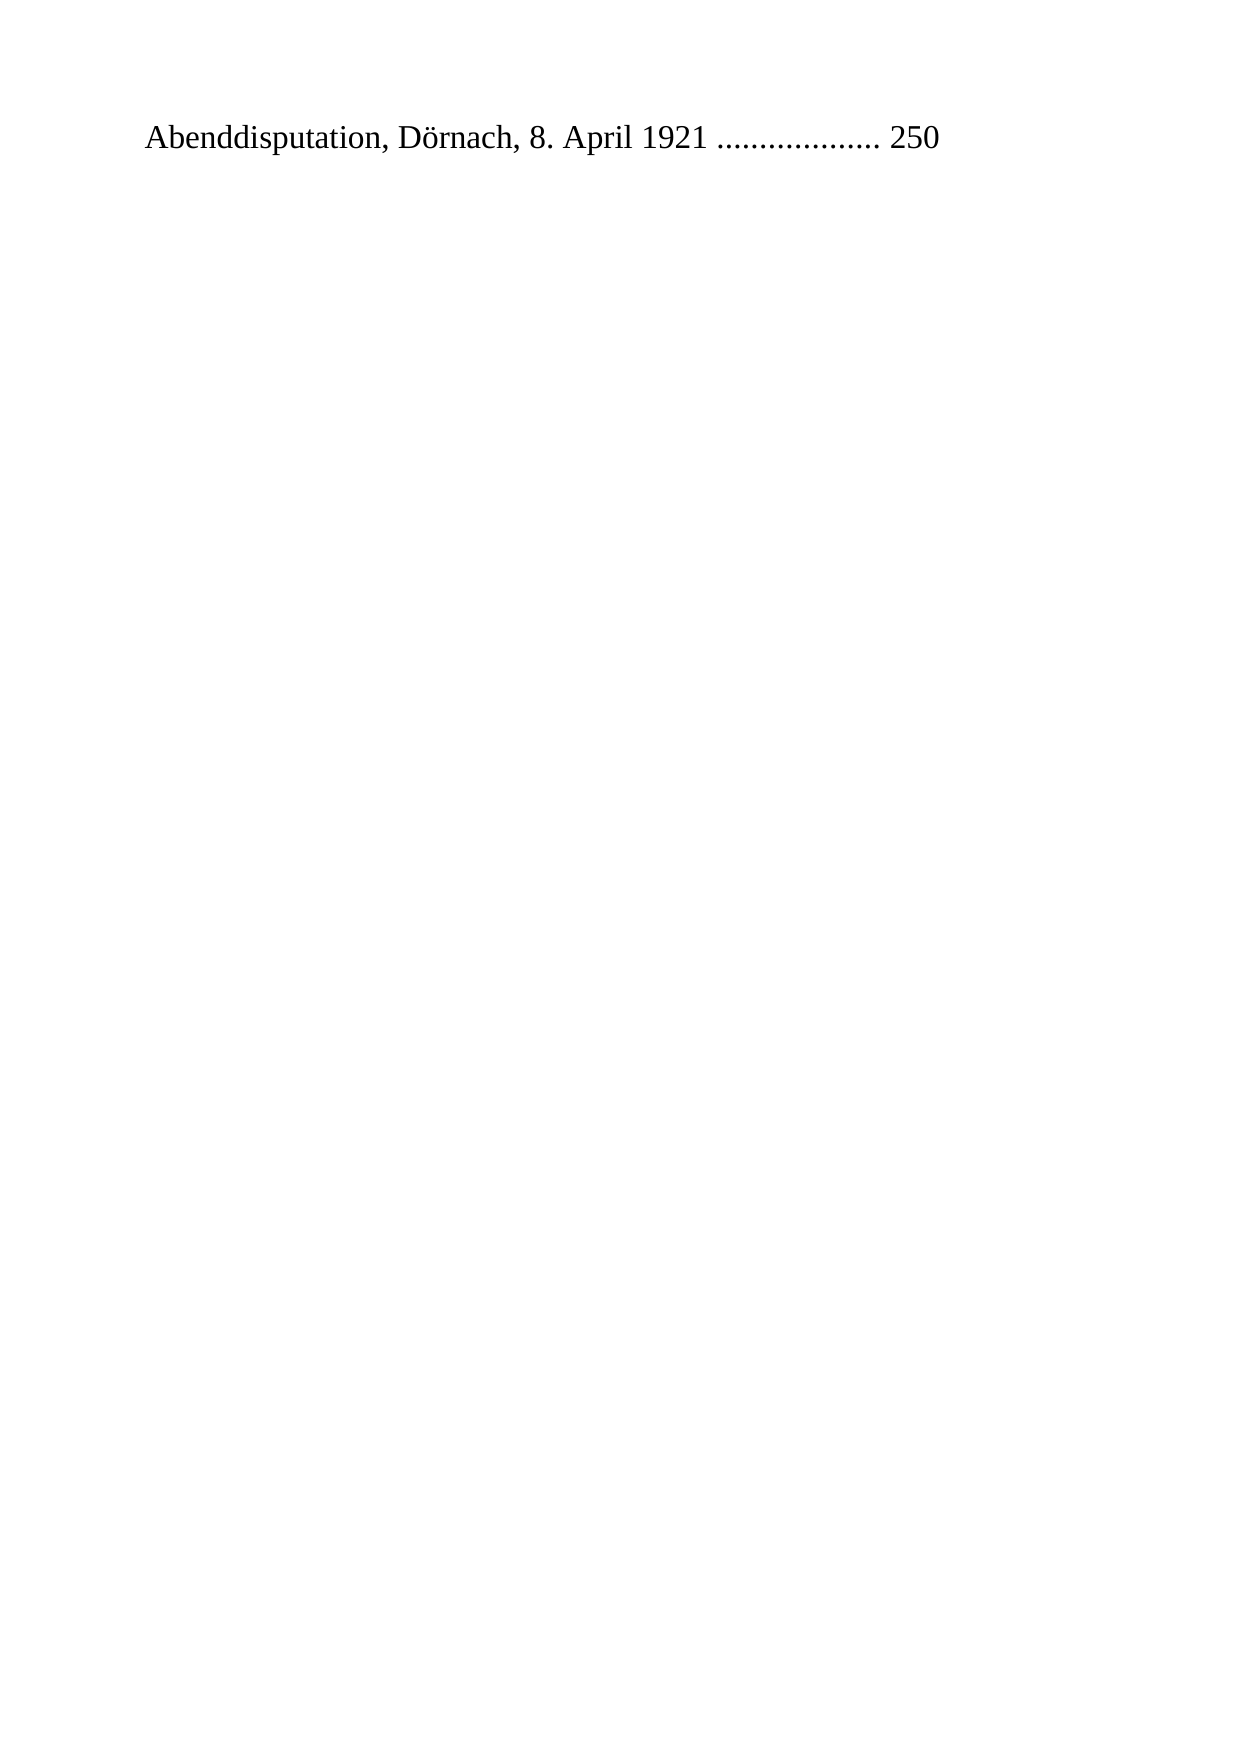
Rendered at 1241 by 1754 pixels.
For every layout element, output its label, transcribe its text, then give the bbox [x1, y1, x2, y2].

text Abenddisputation, Dörnach, 8. April 1921 250 [144, 118, 939, 156]
